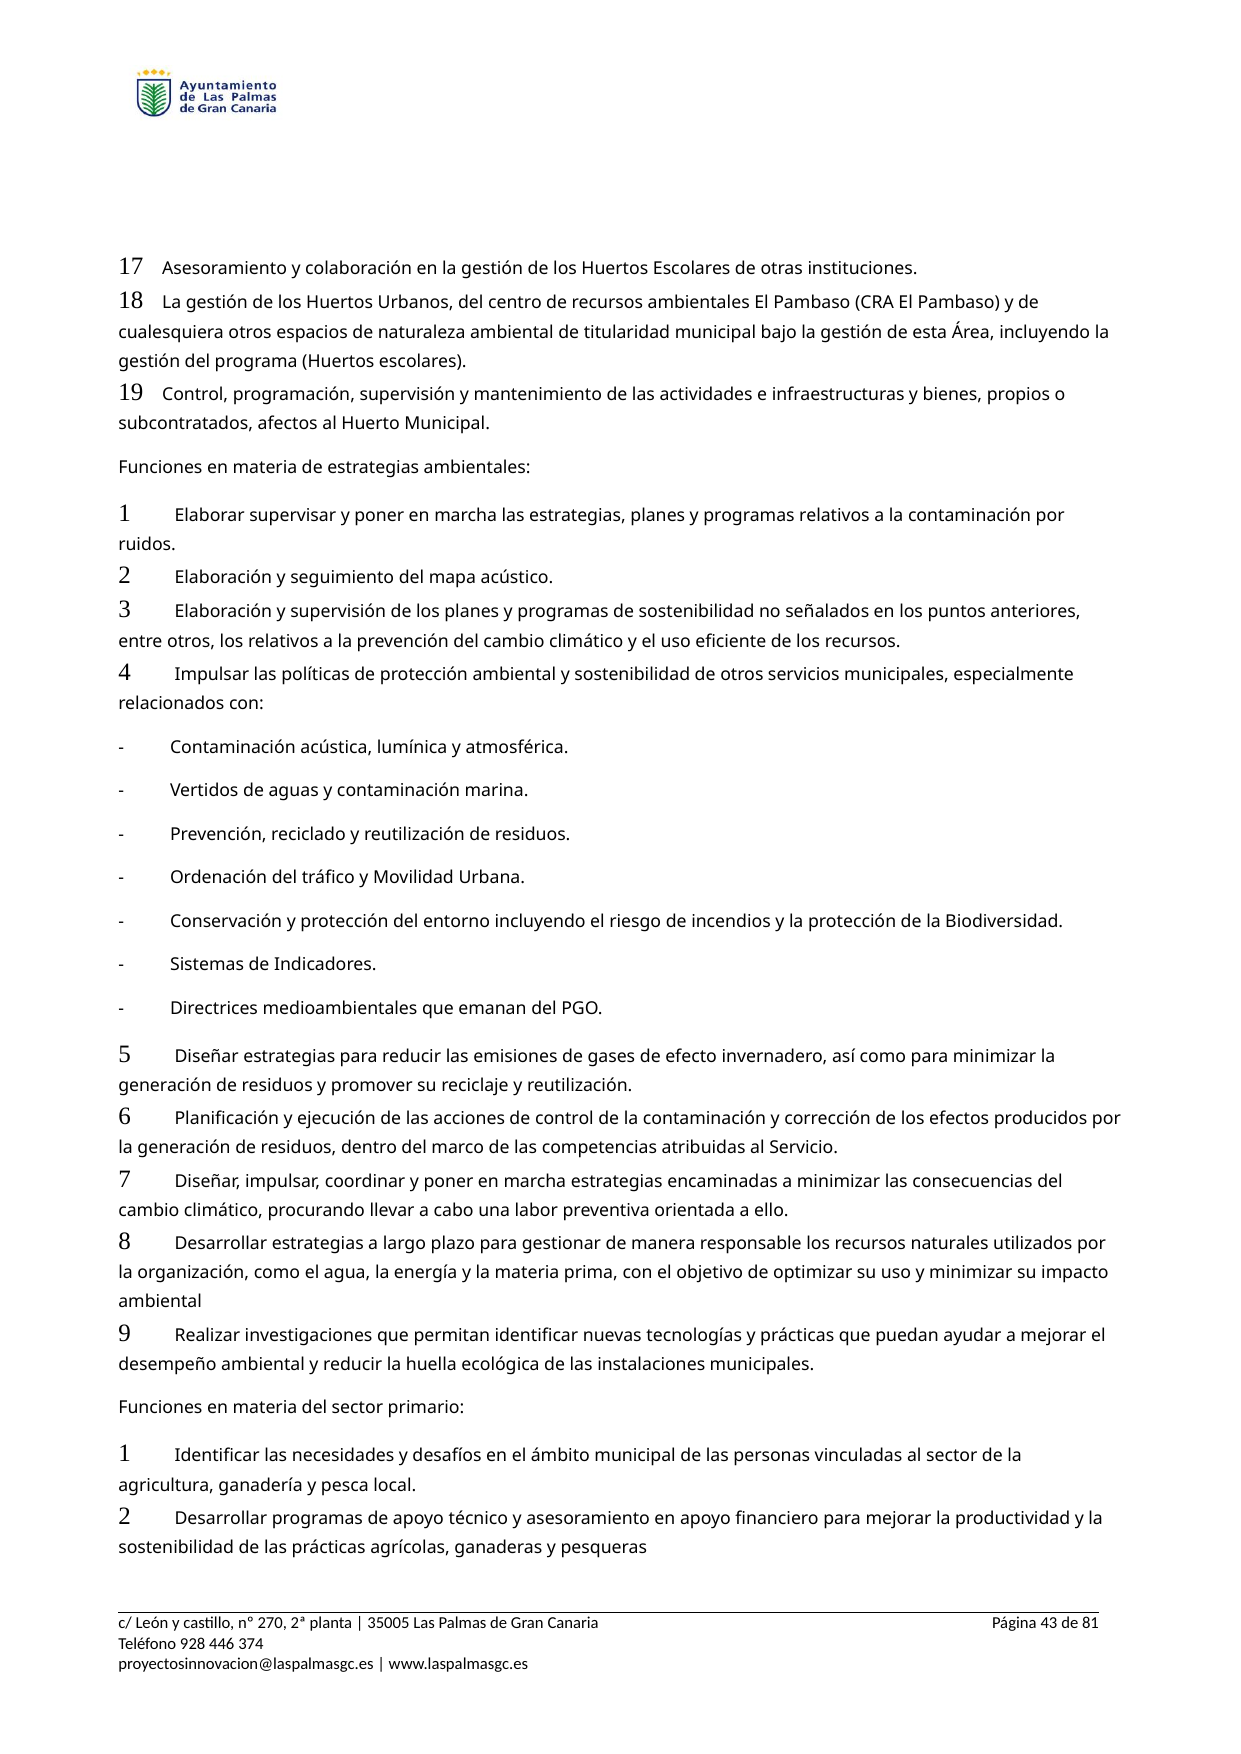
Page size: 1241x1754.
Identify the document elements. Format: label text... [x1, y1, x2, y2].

text - Conservación y protección del entorno incluyendo el riesgo de incendios y la protección de la Biodiversidad. [118, 908, 1122, 932]
list Identificar las necesidades y desafíos en el ámbito municipal de las personas vinculadas al sector de la agricultura, ganadería y pesca local. [118, 1438, 1122, 1496]
text Funciones en materia del sector primario: [118, 1395, 1122, 1419]
list Elaboración y seguimiento del mapa acústico. [118, 560, 1122, 589]
list Elaborar supervisar y poner en marcha las estrategias, planes y programas relativos a la contaminación por ruidos. [118, 498, 1122, 555]
list Impulsar las políticas de protección ambiental y sostenibilidad de otros servicios municipales, especialmente relacionados con: [118, 657, 1122, 715]
text - Ordenación del tráfico y Movilidad Urbana. [118, 865, 1122, 889]
text - Vertidos de aguas y contaminación marina. [118, 778, 1122, 802]
text - Contaminación acústica, lumínica y atmosférica. [118, 734, 1122, 758]
list Diseñar estrategias para reducir las emisiones de gases de efecto invernadero, así como para minimizar la generación de residuos y promover su reciclaje y reutilización. [118, 1039, 1122, 1097]
list Asesoramiento y colaboración en la gestión de los Huertos Escolares de otras instituciones. [118, 251, 1122, 280]
list Diseñar, impulsar, coordinar y poner en marcha estrategias encaminadas a minimizar las consecuencias del cambio climático, procurando llevar a cabo una labor preventiva orientada a ello. [118, 1164, 1122, 1222]
text - Prevención, reciclado y reutilización de residuos. [118, 821, 1122, 845]
list Desarrollar estrategias a largo plazo para gestionar de manera responsable los recursos naturales utilizados por la organización, como el agua, la energía y la materia prima, con el objetivo de optimizar su uso y minimizar su impacto ambiental [118, 1226, 1122, 1313]
text - Directrices medioambientales que emanan del PGO. [118, 995, 1122, 1019]
list Desarrollar programas de apoyo técnico y asesoramiento en apoyo financiero para mejorar la productividad y la sostenibilidad de las prácticas agrícolas, ganaderas y pesqueras [118, 1501, 1122, 1559]
list Realizar investigaciones que permitan identificar nuevas tecnologías y prácticas que puedan ayudar a mejorar el desempeño ambiental y reducir la huella ecológica de las instalaciones municipales. [118, 1318, 1122, 1376]
list Elaboración y supervisión de los planes y programas de sostenibilidad no señalados en los puntos anteriores, entre otros, los relativos a la prevención del cambio climático y el uso eficiente de los recursos. [118, 594, 1122, 652]
text - Sistemas de Indicadores. [118, 952, 1122, 976]
list Planificación y ejecución de las acciones de control de la contaminación y corrección de los efectos producidos por la generación de residuos, dentro del marco de las competencias atribuidas al Servicio. [118, 1101, 1122, 1159]
text Funciones en materia de estrategias ambientales: [118, 454, 1122, 478]
picture [118, 65, 336, 144]
list Control, programación, supervisión y mantenimiento de las actividades e infraestructuras y bienes, propios o subcontratados, afectos al Huerto Municipal. [118, 377, 1122, 435]
list La gestión de los Huertos Urbanos, del centro de recursos ambientales El Pambaso (CRA El Pambaso) y de cualesquiera otros espacios de naturaleza ambiental de titularidad municipal bajo la gestión de esta Área, incluyendo la gestión del programa (Huertos escolares). [118, 286, 1122, 372]
